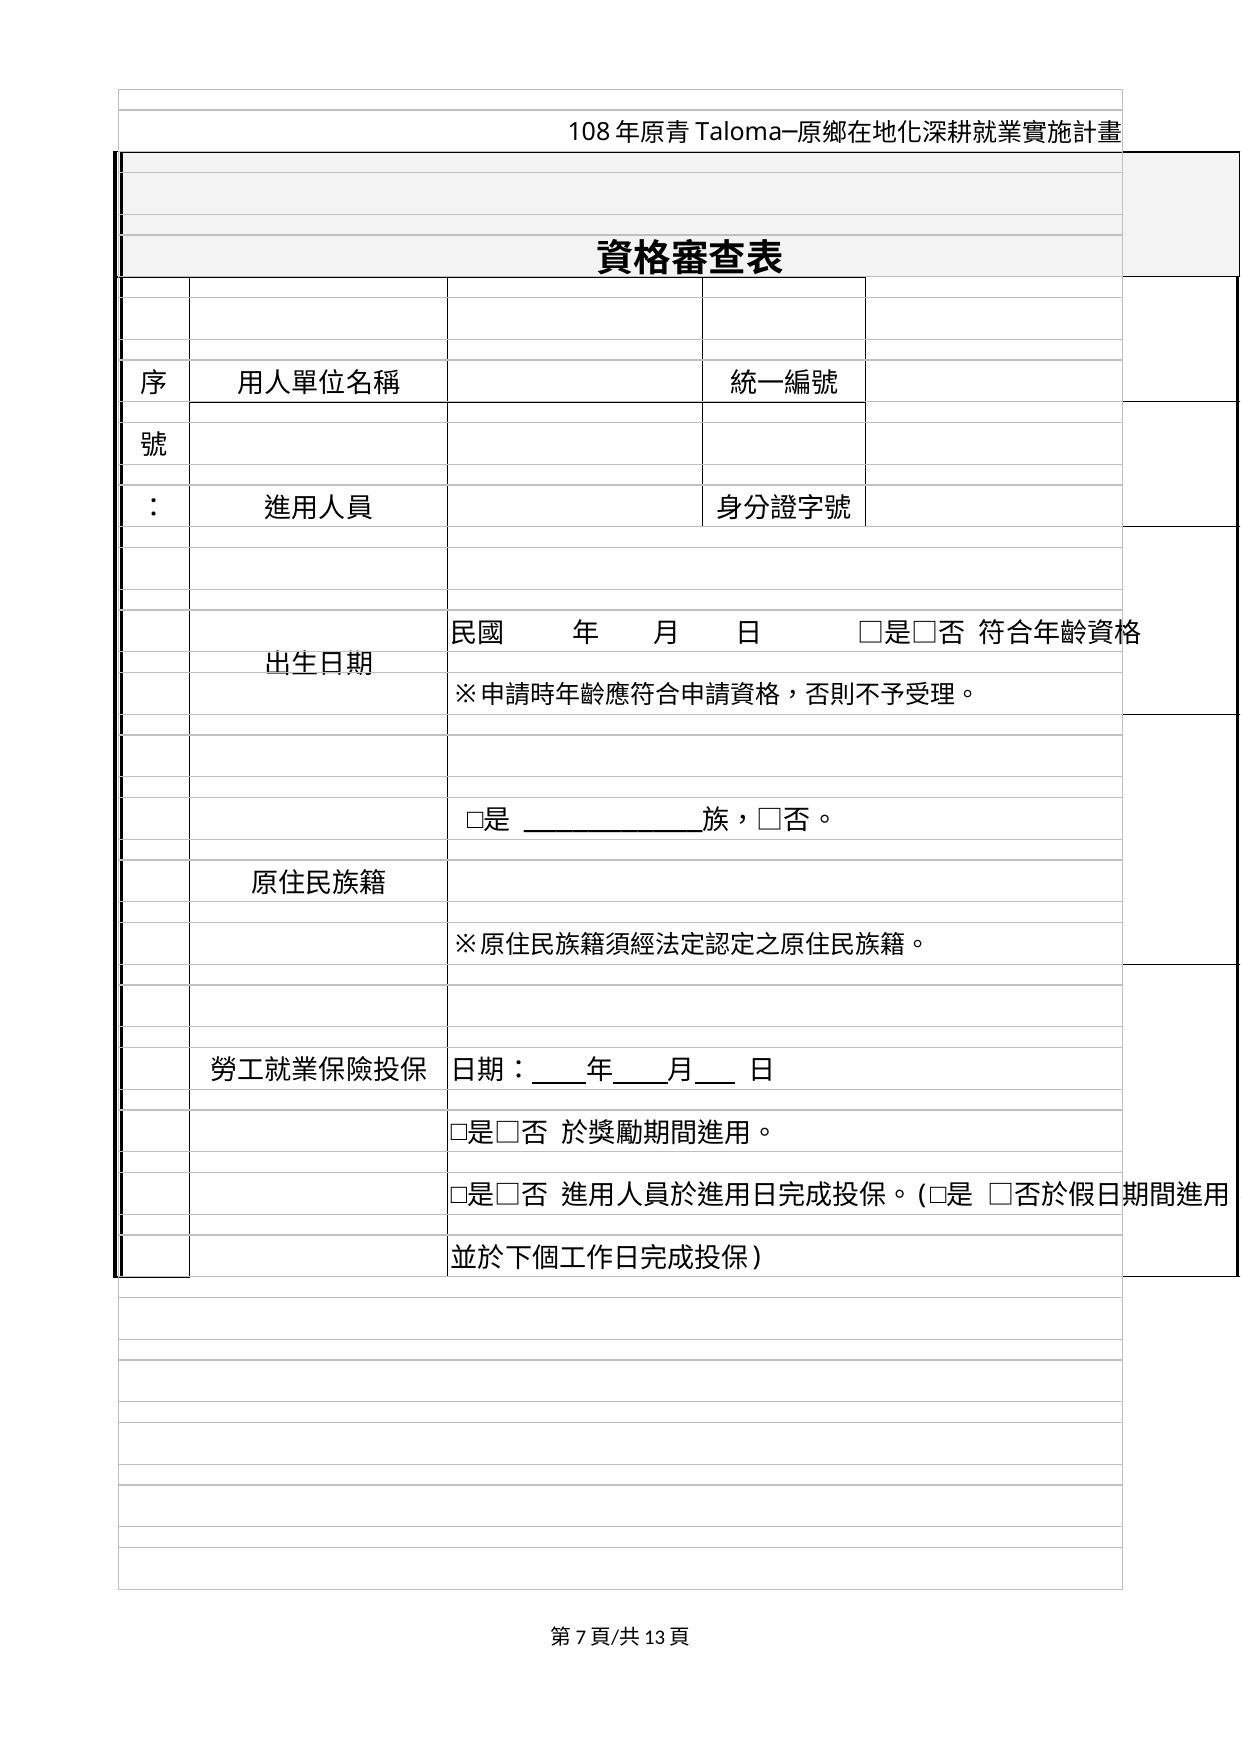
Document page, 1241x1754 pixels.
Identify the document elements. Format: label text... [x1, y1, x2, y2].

table_cell [866, 465, 1122, 484]
table_cell 原住民族籍 [190, 861, 447, 901]
table_cell [703, 340, 865, 359]
table_cell [123, 1173, 189, 1214]
table_cell [448, 736, 1122, 776]
table_cell [448, 486, 702, 526]
table_cell 出生日期 [190, 673, 447, 714]
table_cell 日期： 年 月 日 □是□否 於獎勵期間進用。 □是□否 進用人員於進用日完成投保。(□是 □否於假日期間進用，並於下個工作日完成投保) [448, 1236, 1122, 1276]
table_cell [190, 1090, 447, 1109]
table_cell [448, 861, 1122, 901]
table_cell [190, 403, 447, 422]
table_cell [1123, 715, 1236, 964]
table_cell [866, 361, 1122, 401]
table_cell 統一編號 [703, 361, 865, 401]
table_cell 民國 年 月 日 □是□否 符合年齡資格 ※申請時年齡應符合申請資格，否則不予受理。 [448, 652, 1122, 672]
table_cell [190, 1152, 447, 1172]
table_cell 出生日期 [306, 652, 323, 672]
table_header [123, 215, 1122, 234]
table_cell [123, 1152, 189, 1172]
table_cell [123, 340, 189, 359]
table_cell 日期： 年 月 日 □是□否 於獎勵期間進用。 □是□否 進用人員於進用日完成投保。(□是 □否於假日期間進用，並於下個工作日完成投保) [448, 1090, 1122, 1109]
table_header [123, 153, 1122, 172]
table_cell [123, 611, 189, 651]
table_cell 民國 年 月 日 □是□否 符合年齡資格 ※申請時年齡應符合申請資格，否則不予受理。 [448, 527, 1122, 547]
table_cell [448, 465, 702, 484]
table_cell [190, 986, 447, 1026]
table_cell [866, 340, 1122, 359]
table_cell 出生日期 [190, 652, 276, 672]
table_cell [448, 840, 1122, 859]
table_cell [123, 798, 189, 839]
table_cell [866, 486, 1122, 526]
table_cell [123, 1048, 189, 1089]
table_cell 民國 年 月 日 □是□否 符合年齡資格 ※申請時年齡應符合申請資格，否則不予受理。 [1123, 527, 1236, 714]
table_cell [190, 1027, 447, 1047]
table_cell 出生日期 [371, 652, 447, 672]
table_cell 進用人員 [190, 486, 447, 526]
table_cell 日期： 年 月 日 □是□否 於獎勵期間進用。 □是□否 進用人員於進用日完成投保。(□是 □否於假日期間進用，並於下個工作日完成投保) [448, 1027, 1122, 1047]
table_cell [190, 902, 447, 922]
table_cell [123, 1090, 189, 1109]
table_cell [123, 715, 189, 734]
table_cell [123, 840, 189, 859]
table_cell 出生日期 [190, 527, 447, 547]
table_cell 日期： 年 月 日 □是□否 於獎勵期間進用。 □是□否 進用人員於進用日完成投保。(□是 □否於假日期間進用，並於下個工作日完成投保) [448, 965, 1122, 984]
table_cell 日期： 年 月 日 □是□否 於獎勵期間進用。 □是□否 進用人員於進用日完成投保。(□是 □否於假日期間進用，並於下個工作日完成投保) [448, 1152, 1122, 1172]
table_cell [123, 923, 189, 964]
table_cell 日期： 年 月 日 □是□否 於獎勵期間進用。 □是□否 進用人員於進用日完成投保。(□是 □否於假日期間進用，並於下個工作日完成投保) [1123, 965, 1236, 1276]
table_cell [1123, 277, 1236, 401]
table_cell [190, 298, 447, 339]
table_cell [190, 736, 447, 776]
table_header [123, 173, 1122, 214]
table_cell [123, 590, 189, 609]
table_cell 出生日期 [190, 590, 447, 609]
table_cell [448, 902, 1122, 922]
table_cell [448, 278, 702, 297]
table_cell [703, 465, 865, 484]
table_cell [448, 777, 1122, 797]
table_cell 日期： 年 月 日 □是□否 於獎勵期間進用。 □是□否 進用人員於進用日完成投保。(□是 □否於假日期間進用，並於下個工作日完成投保) [448, 1173, 1122, 1214]
table_cell 民國 年 月 日 □是□否 符合年齡資格 ※申請時年齡應符合申請資格，否則不予受理。 [448, 548, 1122, 589]
table_cell 日期： 年 月 日 □是□否 於獎勵期間進用。 □是□否 進用人員於進用日完成投保。(□是 □否於假日期間進用，並於下個工作日完成投保) [448, 1111, 1122, 1151]
table_cell 號 [123, 423, 189, 464]
table_cell [703, 403, 865, 422]
table_cell [123, 902, 189, 922]
table_cell 民國 年 月 日 □是□否 符合年齡資格 ※申請時年齡應符合申請資格，否則不予受理。 [448, 590, 1122, 609]
table_cell 勞工就業保險投保 [190, 1048, 447, 1089]
table_cell 出生日期 [279, 652, 304, 672]
table_cell [123, 777, 189, 797]
table_cell [190, 965, 447, 984]
table_cell [190, 715, 447, 734]
table_cell [190, 278, 447, 297]
table_cell [703, 423, 865, 464]
table_cell [866, 423, 1122, 464]
table_cell 日期： 年 月 日 □是□否 於獎勵期間進用。 □是□否 進用人員於進用日完成投保。(□是 □否於假日期間進用，並於下個工作日完成投保) [448, 1215, 1122, 1234]
table_cell [190, 798, 447, 839]
text 108年原青Taloma─原鄉在地化深耕就業實施計畫 [177, 111, 1122, 151]
table_cell [123, 548, 189, 589]
table_cell 出生日期 [325, 663, 338, 671]
table_cell [123, 986, 189, 1026]
table_cell [448, 403, 702, 422]
table_cell 日期： 年 月 日 □是□否 於獎勵期間進用。 □是□否 進用人員於進用日完成投保。(□是 □否於假日期間進用，並於下個工作日完成投保) [448, 1048, 1122, 1089]
table_cell [1123, 402, 1236, 526]
table_cell [123, 402, 189, 422]
table_cell 出生日期 [357, 652, 362, 672]
text [177, 90, 1122, 109]
table_cell [190, 423, 447, 464]
table_cell [123, 673, 189, 714]
table_cell [190, 1215, 447, 1234]
table_cell 用人單位名稱 [190, 361, 447, 401]
table_cell 日期： 年 月 日 □是□否 於獎勵期間進用。 □是□否 進用人員於進用日完成投保。(□是 □否於假日期間進用，並於下個工作日完成投保) [448, 986, 1122, 1026]
table_cell [123, 465, 189, 484]
table_cell 出生日期 [341, 652, 351, 672]
table_cell [448, 298, 702, 339]
table_cell 出生日期 [190, 611, 447, 651]
table_cell [703, 278, 865, 297]
table_cell ※原住民族籍須經法定認定之原住民族籍。 [448, 923, 1122, 964]
table_cell [190, 923, 447, 964]
table_cell [123, 1215, 189, 1234]
table_cell [448, 715, 1122, 734]
table_cell 身分證字號 [703, 486, 865, 526]
table_cell [190, 1111, 447, 1151]
table_cell [123, 736, 189, 776]
table_cell 民國 年 月 日 □是□否 符合年齡資格 ※申請時年齡應符合申請資格，否則不予受理。 [448, 673, 1122, 714]
table_cell 民國 年 月 日 □是□否 符合年齡資格 ※申請時年齡應符合申請資格，否則不予受理。 [448, 611, 1122, 651]
table_cell [866, 402, 1122, 422]
table_cell [448, 423, 702, 464]
table_cell 出生日期 [190, 548, 447, 589]
table_cell [190, 465, 447, 484]
table_cell [190, 777, 447, 797]
table_cell [190, 1173, 447, 1214]
table_cell [190, 340, 447, 359]
table_cell 序 [123, 361, 189, 401]
table_cell [703, 298, 865, 339]
table_cell [123, 278, 189, 297]
table_cell [123, 652, 189, 672]
table_cell [123, 965, 189, 984]
table_cell [123, 298, 189, 339]
table_header 資格審查表 [123, 236, 1122, 276]
table_cell [123, 527, 189, 547]
table_cell [123, 1027, 189, 1047]
table_cell [448, 340, 702, 359]
table_header [1123, 153, 1239, 276]
table_cell [123, 1111, 189, 1151]
table_cell [866, 277, 1122, 297]
table_cell [123, 1236, 189, 1276]
table_cell □是 ___________族，□否。 [448, 798, 1122, 839]
table_cell [448, 361, 702, 401]
table_cell 出生日期 [325, 654, 338, 661]
table_cell [190, 1236, 447, 1276]
table_cell [123, 861, 189, 901]
table_cell [190, 840, 447, 859]
table_cell [866, 298, 1122, 339]
table_cell ： [123, 486, 189, 526]
